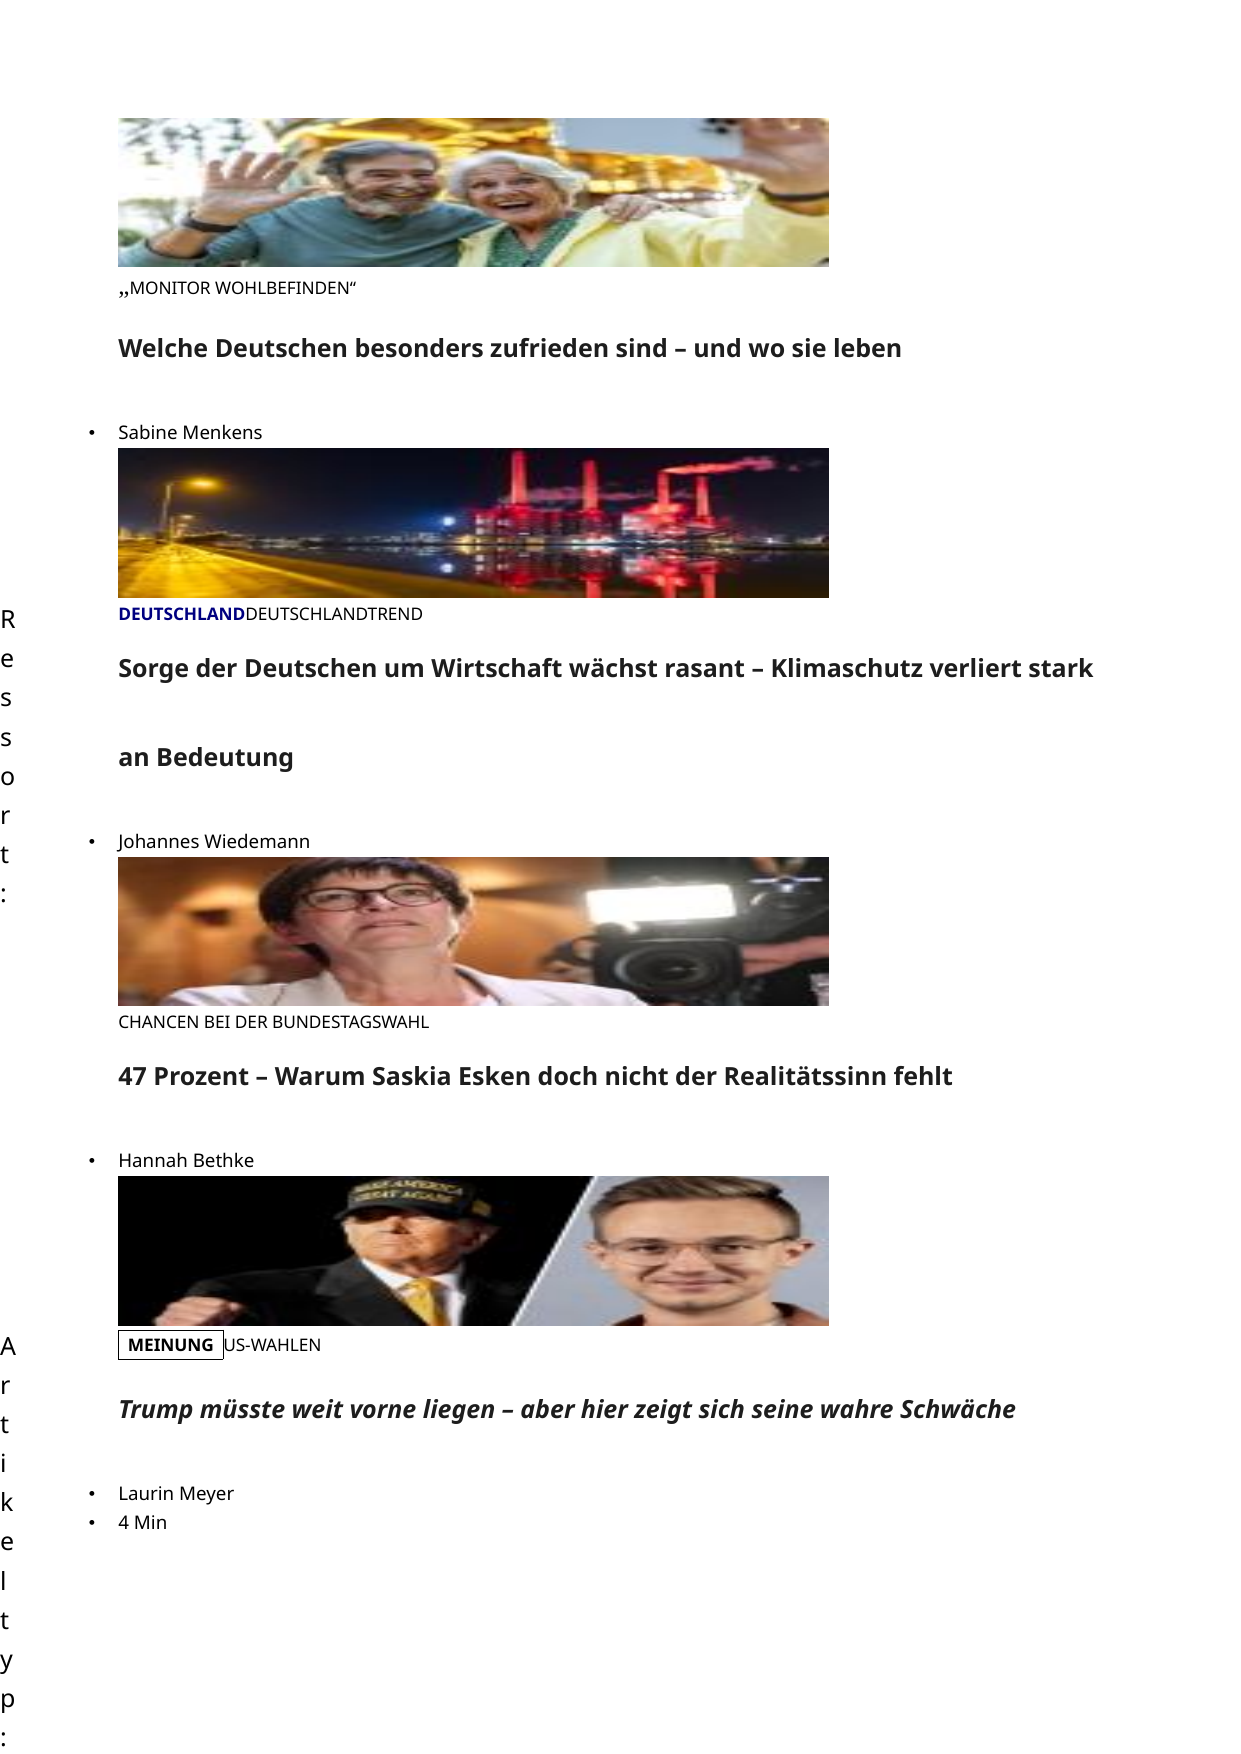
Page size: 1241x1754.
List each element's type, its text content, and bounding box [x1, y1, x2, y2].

picture [118, 118, 829, 267]
subtitle Trump müsste weit vorne liegen – aber hier zeigt sich seine wahre Schwäche [118, 1391, 1122, 1426]
list 4 Min [118, 1509, 1122, 1535]
list Johannes Wiedemann [118, 828, 1122, 853]
text „Monitor Wohlbefinden“ [118, 271, 1122, 299]
list Sabine Menkens [118, 420, 1122, 445]
picture [118, 857, 829, 1006]
text DeutschlandDeutschlandtrend [118, 602, 1122, 625]
text Chancen bei der Bundestagswahl [118, 1010, 1122, 1033]
subtitle 47 Prozent – Warum Saskia Esken doch nicht der Realitätssinn fehlt [118, 1059, 1122, 1093]
list Laurin Meyer [118, 1480, 1105, 1506]
list Hannah Bethke [118, 1148, 1122, 1173]
picture [118, 1176, 829, 1326]
picture [118, 448, 829, 598]
subtitle Welche Deutschen besonders zufrieden sind – und wo sie leben [118, 331, 1122, 365]
subtitle Sorge der Deutschen um Wirtschaft wächst rasant – Klimaschutz verliert stark an Bedeutung [118, 651, 1122, 773]
text US-Wahlen [224, 1329, 1122, 1359]
text Meinung [119, 1331, 223, 1359]
